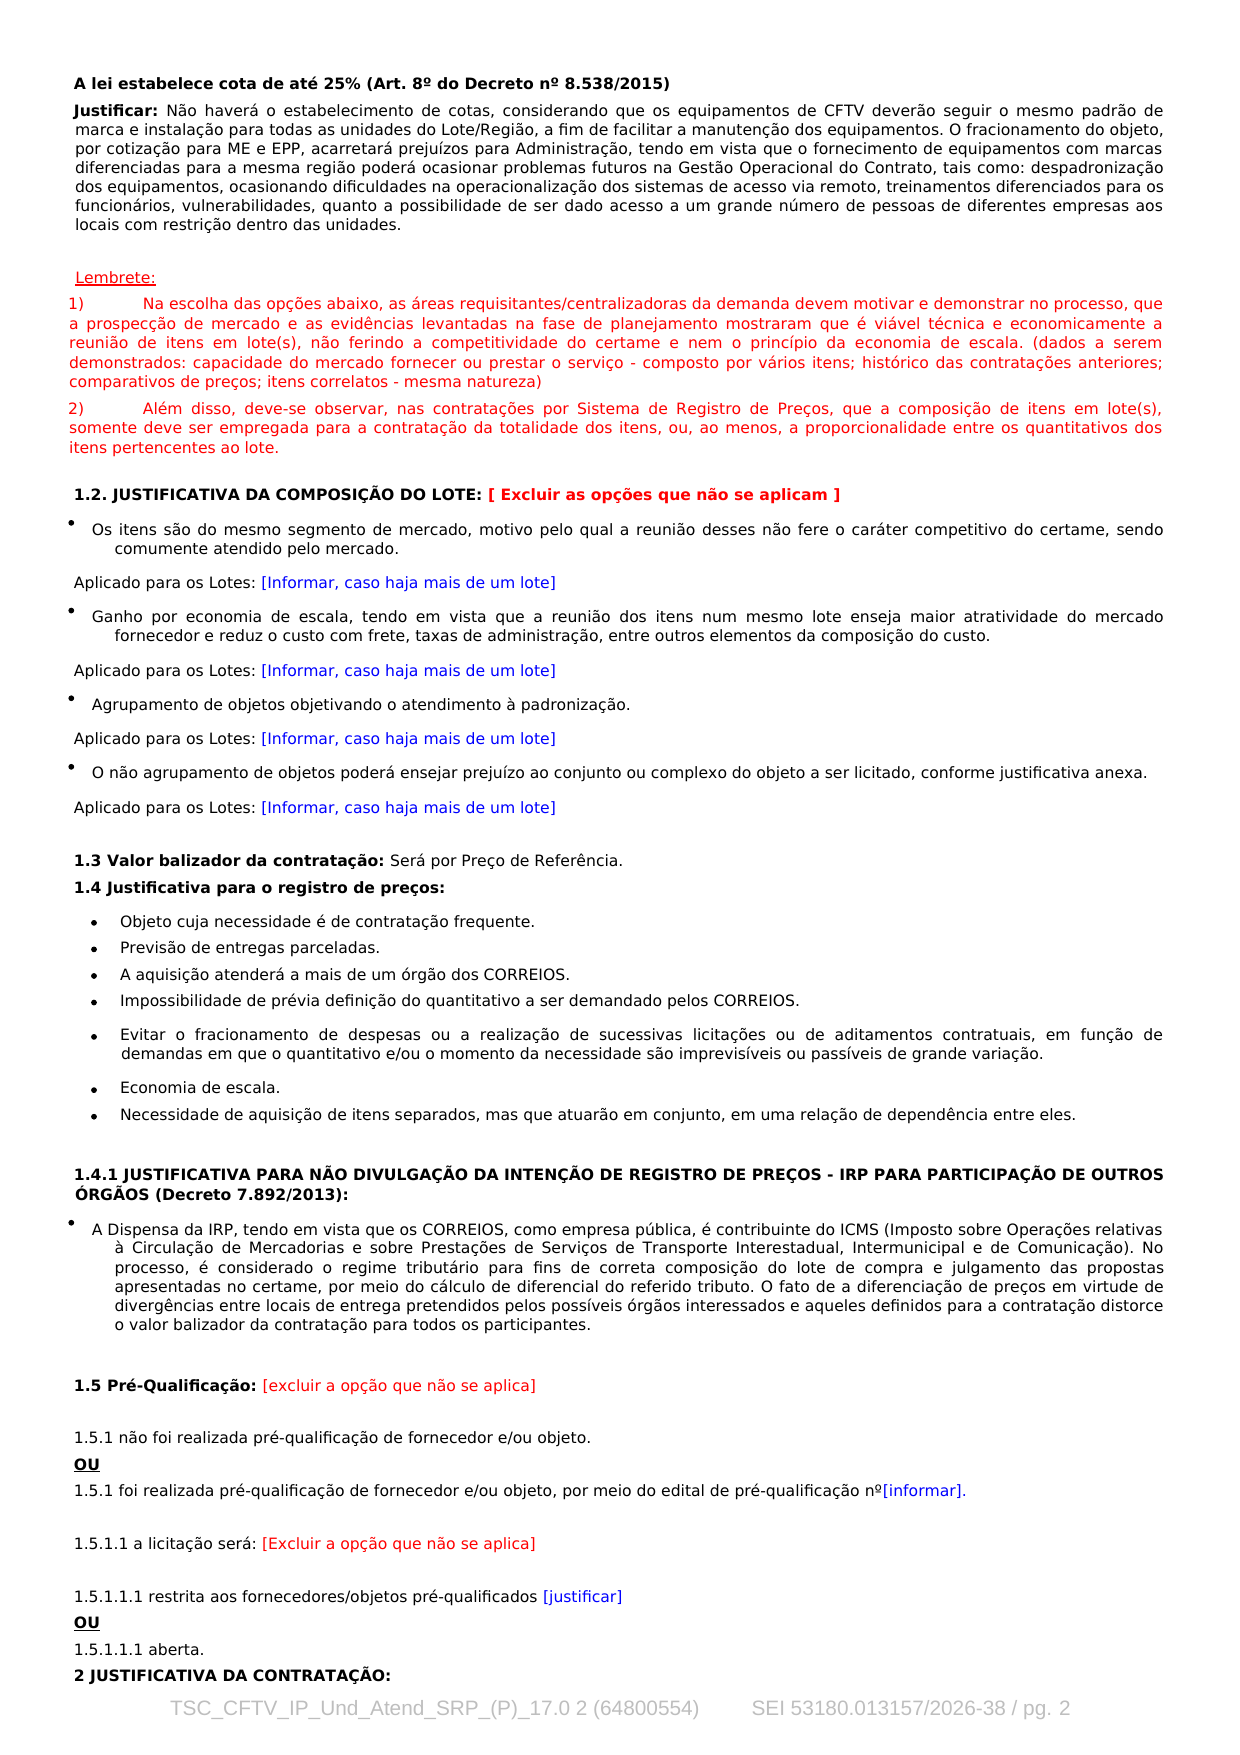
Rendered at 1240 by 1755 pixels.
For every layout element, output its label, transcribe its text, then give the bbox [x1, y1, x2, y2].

text Justificar: Não haverá o estabelecimento de cotas, considerando que os equipamentos de CFTV deverão seguir o mesmo padrão de marca e instalação para todas as unidades do Lote/Região, a fim de facilitar a manutenção dos equipamentos. O fracionamento do objeto, por cotização para ME e EPP, acarretará prejuízos para Administração, tendo em vista que o fornecimento de equipamentos com marcas diferenciadas para a mesma região poderá ocasionar problemas futuros na Gestão Operacional do Contrato, tais como: despadronização dos equipamentos, ocasionando dificuldades na operacionalização dos sistemas de acesso via remoto, treinamentos diferenciados para os funcionários, vulnerabilidades, quanto a possibilidade de ser dado acesso a um grande número de pessoas de diferentes empresas aos locais com restrição dentro das unidades. [74, 101, 1165, 234]
text 1.2. JUSTIFICATIVA DA COMPOSIÇÃO DO LOTE: [ Excluir as opções que não se aplicam ] [74, 486, 1186, 504]
text Os itens são do mesmo segmento de mercado, motivo pelo qual a reunião desses não fere o caráter competitivo do certame, sendo comumente atendido pelo mercado. [92, 521, 1165, 558]
text 1.5.1.1 a licitação será: [Excluir a opção que não se aplica] [74, 1535, 1165, 1553]
text Necessidade de aquisição de itens separados, mas que atuarão em conjunto, em uma relação de dependência entre eles. [92, 1106, 1165, 1124]
text A Dispensa da IRP, tendo em vista que os CORREIOS, como empresa pública, é contribuinte do ICMS (Imposto sobre Operações relativas à Circulação de Mercadorias e sobre Prestações de Serviços de Transporte Interestadual, Intermunicipal e de Comunicação). No processo, é considerado o regime tributário para fins de correta composição do lote de compra e julgamento das propostas apresentadas no certame, por meio do cálculo de diferencial do referido tributo. O fato de a diferenciação de preços em virtude de divergências entre locais de entrega pretendidos pelos possíveis órgãos interessados e aqueles definidos para a contratação distorce o valor balizador da contratação para todos os participantes. [92, 1220, 1165, 1334]
text Ganho por economia de escala, tendo em vista que a reunião dos itens num mesmo lote enseja maior atratividade do mercado fornecedor e reduz o custo com frete, taxas de administração, entre outros elementos da composição do custo. [92, 608, 1165, 646]
text A lei estabelece cota de até 25% (Art. 8º do Decreto nº 8.538/2015) [74, 75, 1186, 93]
text 2 JUSTIFICATIVA DA CONTRATAÇÃO: [74, 1667, 1186, 1685]
text 1.3 Valor balizador da contratação: Será por Preço de Referência. [74, 852, 1186, 870]
text 1.5 Pré-Qualificação: [excluir a opção que não se aplica] [74, 1377, 1165, 1395]
list Na escolha das opções abaixo, as áreas requisitantes/centralizadoras da demanda devem motivar e demonstrar no processo, que a prospecção de mercado e as evidências levantadas na fase de planejamento mostraram que é viável técnica e economicamente a reunião de itens em lote(s), não ferindo a competitividade do certame e nem o princípio da economia de escala. (dados a serem demonstrados: capacidade do mercado fornecer ou prestar o serviço - composto por vários itens; histórico das contratações anteriores; comparativos de preços; itens correlatos - mesma natureza) [68, 295, 1165, 391]
text OU [74, 1614, 1186, 1633]
list Além disso, deve-se observar, nas contratações por Sistema de Registro de Preços, que a composição de itens em lote(s), somente deve ser empregada para a contratação da totalidade dos itens, ou, ao menos, a proporcionalidade entre os quantitativos dos itens pertencentes ao lote. [68, 399, 1165, 457]
text Impossibilidade de prévia definição do quantitativo a ser demandado pelos CORREIOS. [92, 992, 1165, 1010]
text Aplicado para os Lotes: [Informar, caso haja mais de um lote] [74, 799, 1072, 817]
text 1.5.1 não foi realizada pré-qualificação de fornecedor e/ou objeto. [74, 1429, 1165, 1448]
text Economia de escala. [92, 1079, 1165, 1097]
text 1.5.1.1.1 aberta. [74, 1641, 1165, 1659]
text Previsão de entregas parceladas. [92, 939, 1165, 957]
text Agrupamento de objetos objetivando o atendimento à padronização. [92, 696, 1165, 714]
text 1.5.1.1.1 restrita aos fornecedores/objetos pré-qualificados [justificar] [74, 1588, 1165, 1606]
text 1.5.1 foi realizada pré-qualificação de fornecedor e/ou objeto, por meio do edital de pré-qualificação nº[informar]. [74, 1482, 1165, 1500]
text 1.4 Justificativa para o registro de preços: [74, 878, 1186, 897]
text A aquisição atenderá a mais de um órgão dos CORREIOS. [92, 966, 1165, 984]
text Aplicado para os Lotes: [Informar, caso haja mais de um lote] [74, 574, 1072, 592]
text Evitar o fracionamento de despesas ou a realização de sucessivas licitações ou de aditamentos contratuais, em função de demandas em que o quantitativo e/ou o momento da necessidade são imprevisíveis ou passíveis de grande variação. [92, 1026, 1165, 1063]
text Aplicado para os Lotes: [Informar, caso haja mais de um lote] [74, 730, 1072, 748]
text 1.4.1 JUSTIFICATIVA PARA NÃO DIVULGAÇÃO DA INTENÇÃO DE REGISTRO DE PREÇOS - IRP PARA PARTICIPAÇÃO DE OUTROS ÓRGÃOS (Decreto 7.892/2013): [74, 1166, 1186, 1204]
text O não agrupamento de objetos poderá ensejar prejuízo ao conjunto ou complexo do objeto a ser licitado, conforme justificativa anexa. [92, 764, 1165, 783]
text Aplicado para os Lotes: [Informar, caso haja mais de um lote] [74, 662, 1072, 680]
text Objeto cuja necessidade é de contratação frequente. [92, 913, 1165, 931]
text OU [74, 1456, 1186, 1474]
text Lembrete: [75, 269, 1186, 287]
